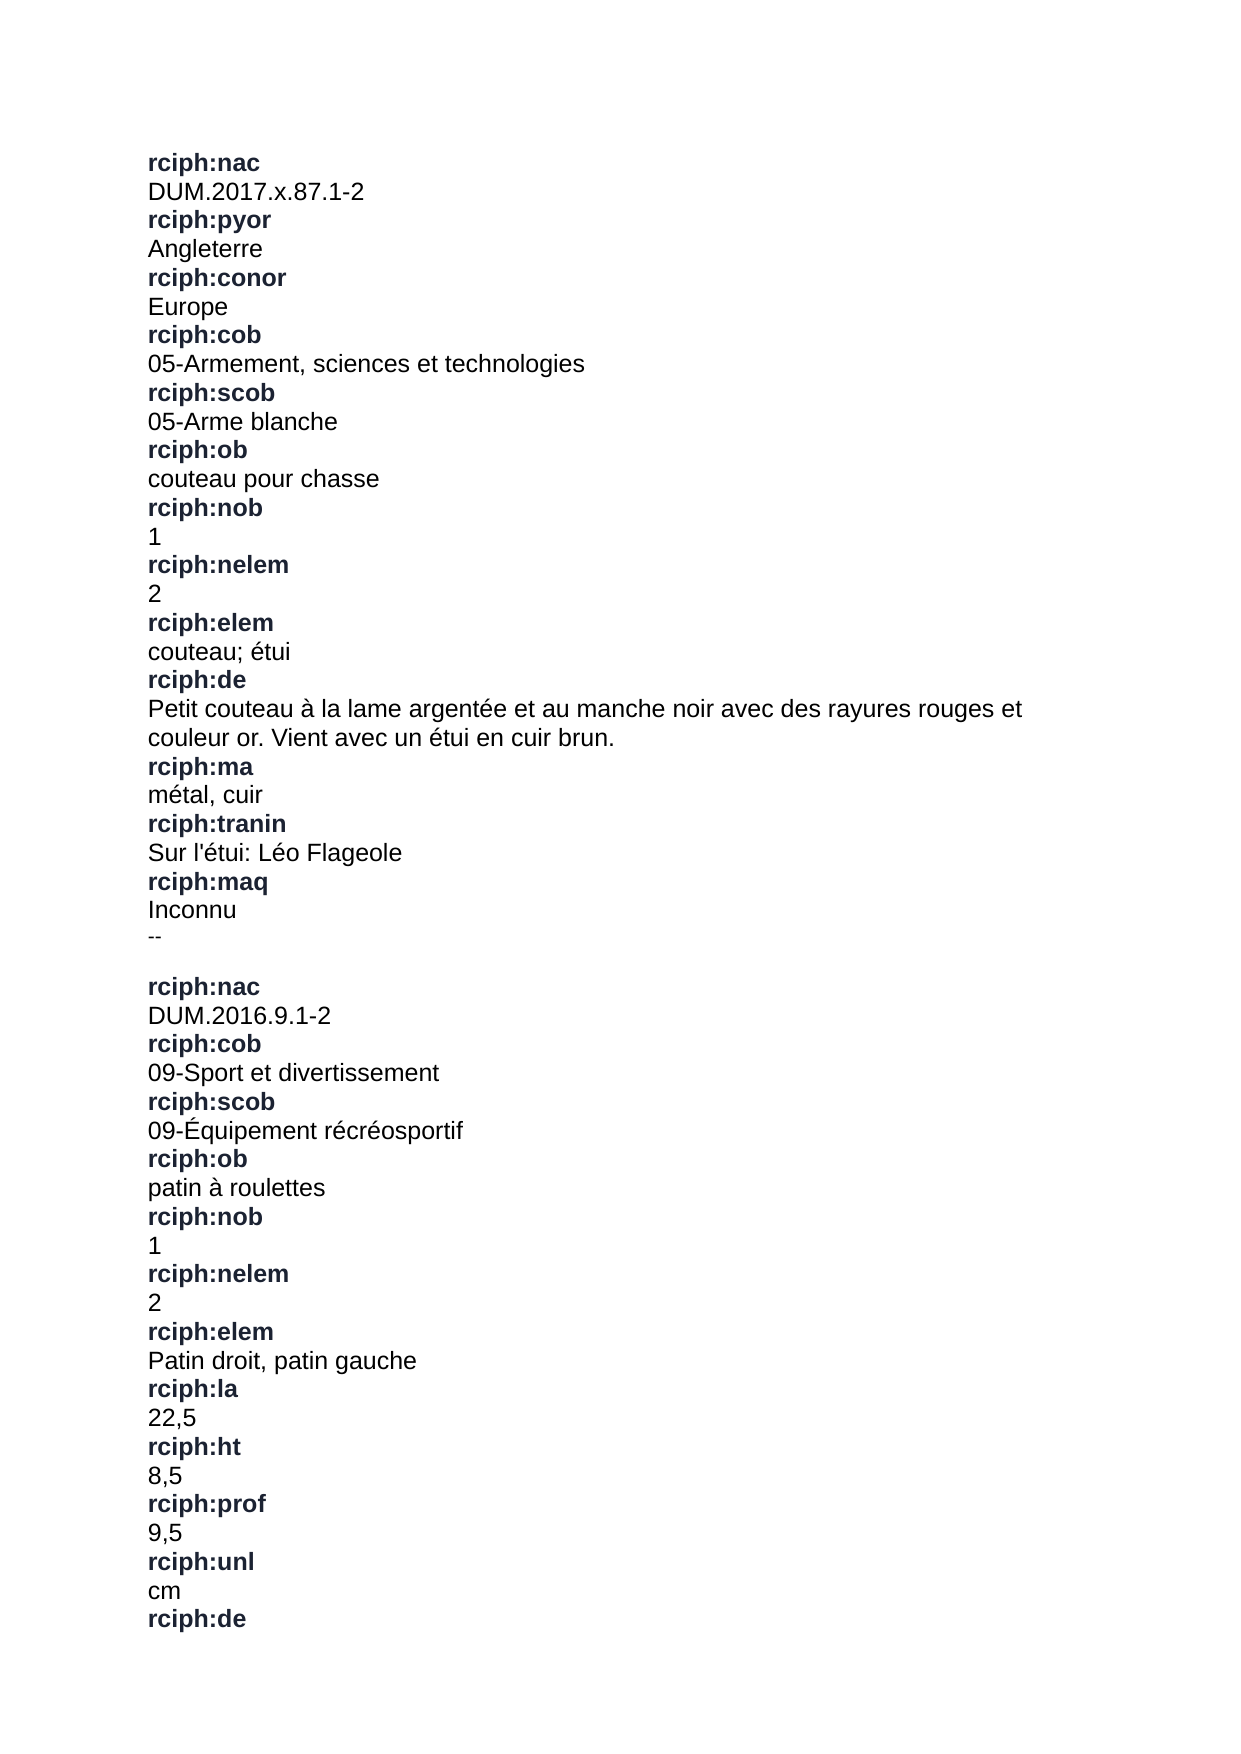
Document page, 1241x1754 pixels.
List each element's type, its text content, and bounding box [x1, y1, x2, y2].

text rciph:elem [148, 1317, 1092, 1346]
text Sur l'étui: Léo Flageole [148, 838, 1092, 866]
text cm [148, 1576, 1092, 1604]
text 2 [148, 1288, 1092, 1317]
text rciph:de [148, 665, 1092, 694]
text rciph:unl [148, 1547, 1092, 1576]
text DUM.2017.x.87.1-2 [148, 176, 1092, 205]
text rciph:scob [148, 1087, 1092, 1116]
text rciph:tranin [148, 809, 1092, 838]
text 05-Arme blanche [148, 406, 1092, 435]
text rciph:maq [148, 866, 1092, 895]
text DUM.2016.9.1-2 [148, 1001, 1092, 1029]
text rciph:ob [148, 1144, 1092, 1173]
text rciph:nelem [148, 550, 1092, 579]
text rciph:ob [148, 435, 1092, 464]
text couteau pour chasse [148, 464, 1092, 493]
text Europe [148, 291, 1092, 320]
text rciph:ht [148, 1432, 1092, 1461]
text rciph:pyor [148, 205, 1092, 234]
text rciph:nac [148, 972, 1092, 1001]
text rciph:elem [148, 608, 1092, 636]
text 09-Sport et divertissement [148, 1058, 1092, 1087]
text 1 [148, 1231, 1092, 1259]
text 8,5 [148, 1461, 1092, 1489]
text Angleterre [148, 234, 1092, 263]
text rciph:prof [148, 1489, 1092, 1518]
text 22,5 [148, 1403, 1092, 1432]
text rciph:la [148, 1374, 1092, 1403]
text Patin droit, patin gauche [148, 1346, 1092, 1374]
text 1 [148, 521, 1092, 550]
text 2 [148, 579, 1092, 608]
text 05-Armement, sciences et technologies [148, 349, 1092, 378]
text métal, cuir [148, 780, 1092, 809]
text rciph:nac [148, 148, 1092, 176]
text rciph:nob [148, 1202, 1092, 1231]
text rciph:cob [148, 320, 1092, 349]
text rciph:ma [148, 751, 1092, 780]
text couteau; étui [148, 636, 1092, 665]
text 09-Équipement récréosportif [148, 1116, 1092, 1144]
text patin à roulettes [148, 1173, 1092, 1202]
text -- [148, 924, 1092, 948]
text Inconnu [148, 895, 1092, 924]
text rciph:nelem [148, 1259, 1092, 1288]
text rciph:nob [148, 493, 1092, 521]
text rciph:de [148, 1604, 1092, 1633]
text rciph:conor [148, 263, 1092, 291]
text 9,5 [148, 1518, 1092, 1547]
text Petit couteau à la lame argentée et au manche noir avec des rayures rouges et couleur or. Vient avec un étui en cuir brun. [148, 694, 1092, 751]
text rciph:cob [148, 1029, 1092, 1058]
text rciph:scob [148, 378, 1092, 406]
